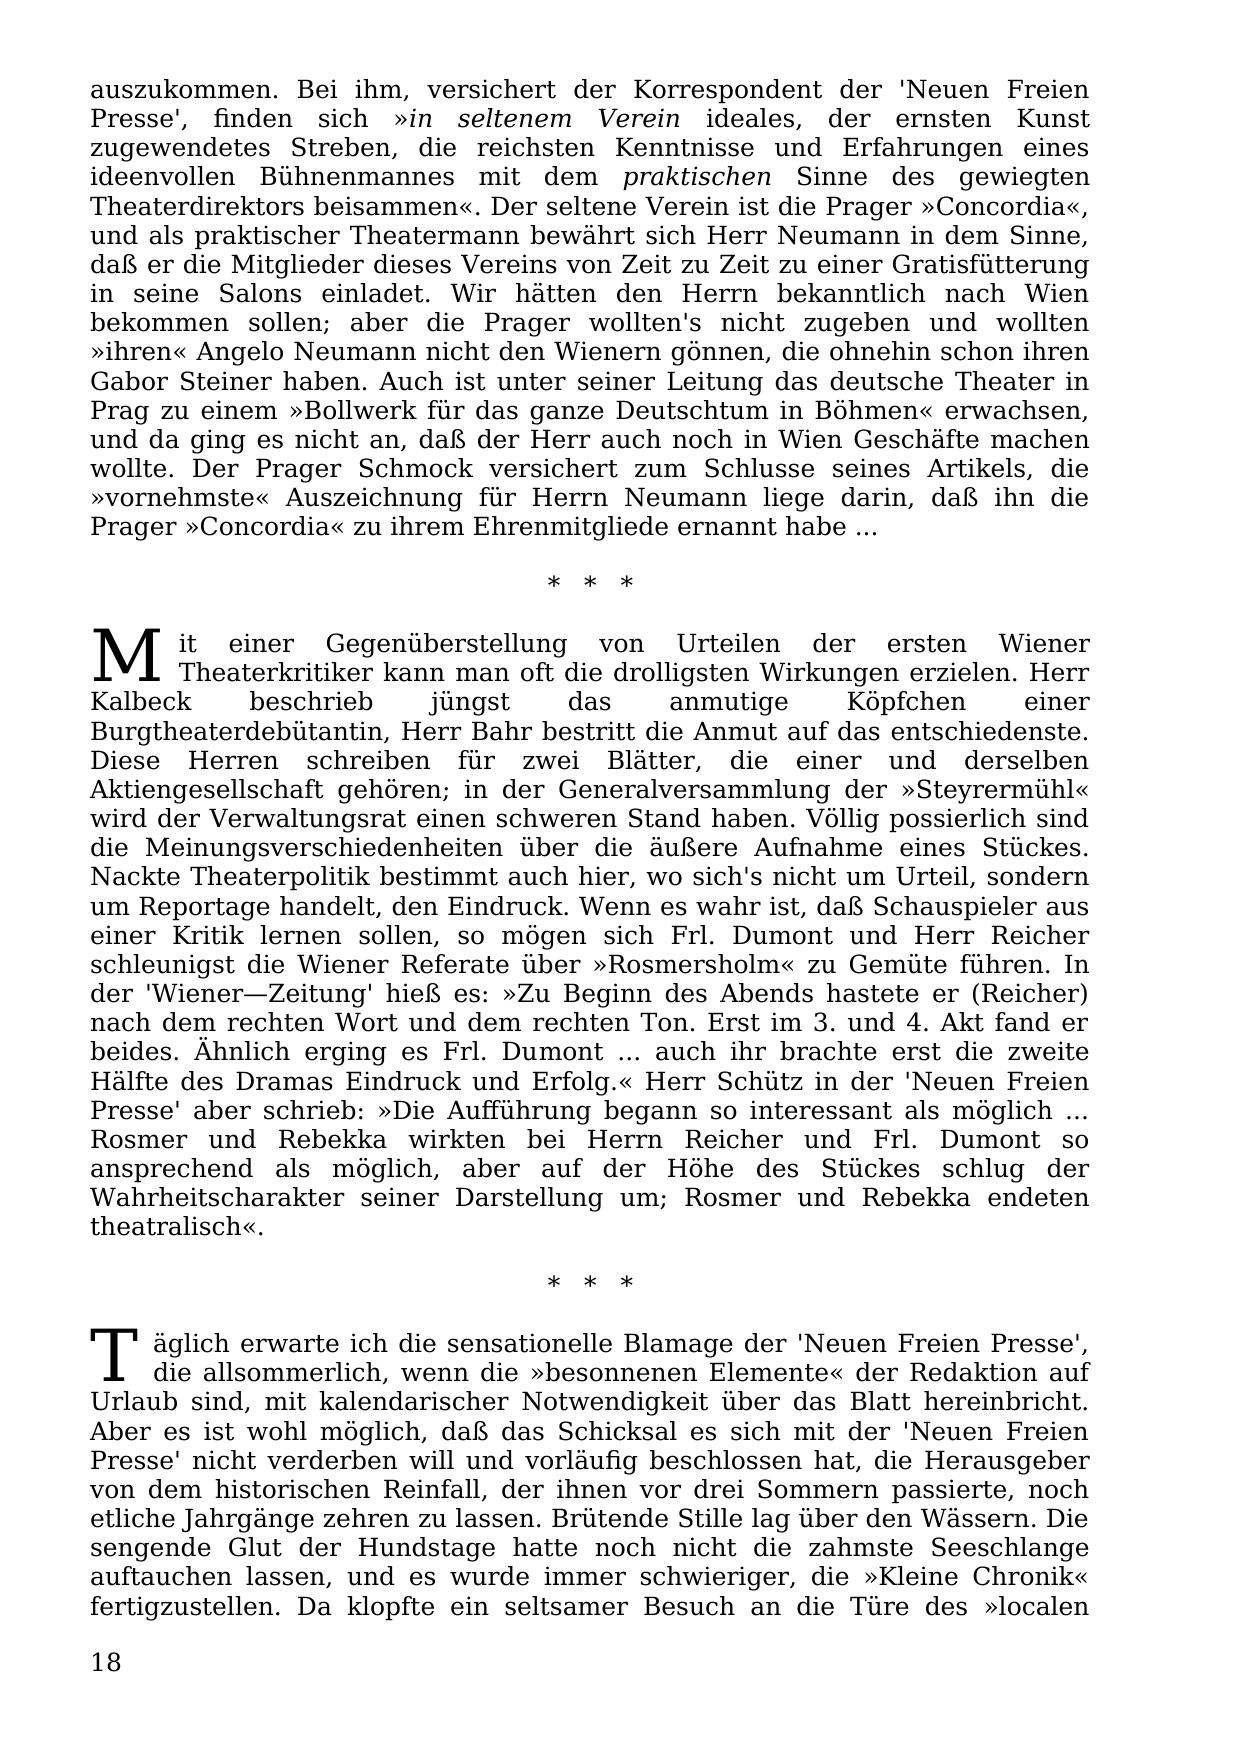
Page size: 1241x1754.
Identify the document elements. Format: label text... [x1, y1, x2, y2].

text Täglich erwarte ich die sensationelle Blamage der 'Neuen Freien Presse', die allsommerlich, wenn die »besonnenen Elemente« der Redaktion auf Urlaub sind, mit kalendarischer Notwendigkeit über das Blatt hereinbricht. Aber es ist wohl möglich, daß das Schicksal es sich mit der 'Neuen Freien Presse' nicht verderben will und vorläufig beschlossen hat, die Herausgeber von dem historischen Reinfall, der ihnen vor drei Sommern passierte, noch etliche Jahrgänge zehren zu lassen. Brütende Stille lag über den Wässern. Die sengende Glut der Hundstage hatte noch nicht die zahmste Seeschlange auftauchen lassen, und es wurde immer schwieriger, die »Kleine Chronik« fertigzustellen. Da klopfte ein seltsamer Besuch an die Türe des »localen [90, 1329, 1091, 1621]
text * * * [90, 1271, 1091, 1300]
text * * * [90, 571, 1091, 600]
text Mit einer Gegenüberstellung von Urteilen der ersten Wiener Theaterkritiker kann man oft die drolligsten Wirkungen erzielen. Herr Kalbeck beschrieb jüngst das anmutige Köpfchen einer Burgtheaterdebütantin, Herr Bahr bestritt die Anmut auf das entschiedenste. Diese Herren schreiben für zwei Blätter, die einer und derselben Aktiengesellschaft gehören; in der Generalversammlung der »Steyrermühl« wird der Verwaltungsrat einen schweren Stand haben. Völlig possierlich sind die Meinungsverschiedenheiten über die äußere Aufnahme eines Stückes. Nackte Theaterpolitik bestimmt auch hier, wo sich's nicht um Urteil, sondern um Reportage handelt, den Eindruck. Wenn es wahr ist, daß Schauspieler aus einer Kritik lernen sollen, so mögen sich Frl. Dumont und Herr Reicher schleunigst die Wiener Referate über »Rosmersholm« zu Gemüte führen. In der 'Wiener—Zeitung' hieß es: »Zu Beginn des Abends hastete er (Reicher) nach dem rechten Wort und dem rechten Ton. Erst im 3. und 4. Akt fand er beides. Ähnlich erging es Frl. Du­mont ... auch ihr brachte erst die zweite Hälfte des Dramas Eindruck und Erfolg.« Herr Schütz in der 'Neuen Freien Presse' aber schrieb: »Die Aufführung begann so interessant als möglich ... Rosmer und Rebekka wirkten bei Herrn Reicher und Frl. Dumont so ansprechend als möglich, aber auf der Höhe des Stückes schlug der Wahrheitscharakter seiner Darstellung um; Rosmer und Rebekka endeten theatralisch«. [90, 629, 1091, 1242]
text auszukommen. Bei ihm, versichert der Korrespondent der 'Neuen Freien Presse', finden sich »in seltenem Verein ideales, der ernsten Kunst zugewendetes Streben, die reichsten Kenntnisse und Erfahrungen eines ideenvollen Bühnenmannes mit dem praktischen Sinne des gewiegten Theaterdirektors beisammen«. Der seltene Verein ist die Prager »Concordia«, und als praktischer Theatermann bewährt sich Herr Neumann in dem Sinne, daß er die Mitglieder dieses Vereins von Zeit zu Zeit zu einer Gratisfütterung in seine Salons einladet. Wir hätten den Herrn bekanntlich nach Wien bekommen sollen; aber die Prager wollten's nicht zugeben und wollten »ihren« Angelo Neumann nicht den Wienern gönnen, die ohnehin schon ihren Gabor Steiner haben. Auch ist unter seiner Leitung das deutsche Theater in Prag zu einem »Bollwerk für das ganze Deutschtum in Böhmen« erwachsen, und da ging es nicht an, daß der Herr auch noch in Wien Geschäfte machen wollte. Der Prager Schmock versichert zum Schlusse seines Artikels, die »vornehmste« Auszeichnung für Herrn Neumann liege darin, daß ihn die Prager »Concordia« zu ihrem Ehrenmitgliede ernannt habe ... [90, 75, 1091, 542]
